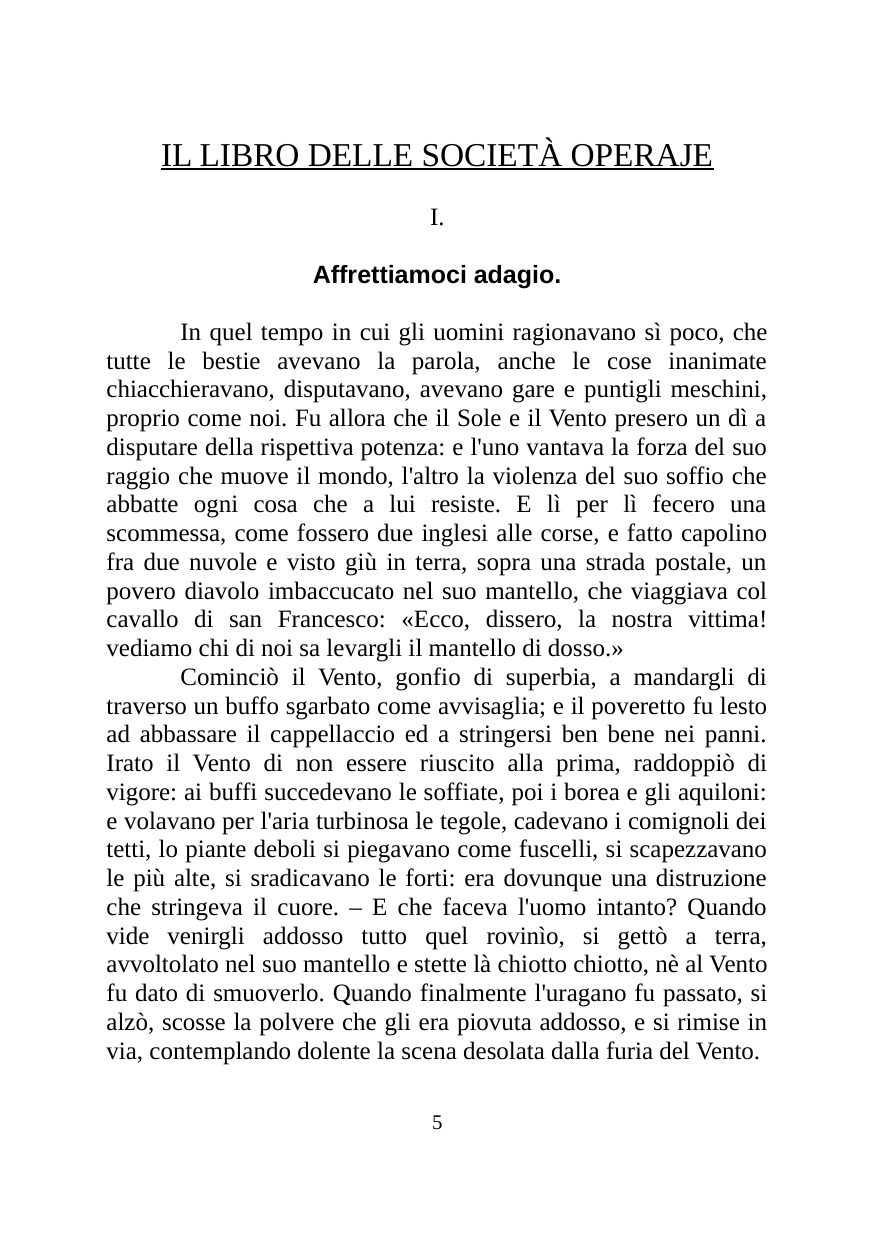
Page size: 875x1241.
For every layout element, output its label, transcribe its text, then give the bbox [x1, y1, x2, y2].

text I. [106, 202, 768, 231]
text Cominciò il Vento, gonfio di superbia, a mandargli di traverso un buffo sgarbato come avvisaglia; e il poveretto fu lesto ad abbassare il cappellaccio ed a stringersi ben bene nei panni. Irato il Vento di non essere riuscito alla prima, raddoppiò di vigore: ai buffi succedevano le soffiate, poi i borea e gli aquiloni: e volavano per l'aria turbinosa le tegole, cadevano i comignoli dei tetti, lo piante deboli si piegavano come fuscelli, si scapezzavano le più alte, si sradicavano le forti: era dovunque una distruzione che stringeva il cuore. – E che faceva l'uomo intanto? Quando vide venirgli addosso tutto quel rovinìo, si gettò a terra, avvoltolato nel suo mantello e stette là chiotto chiotto, nè al Vento fu dato di smuoverlo. Quando finalmente l'uragano fu passato, si alzò, scosse la polvere che gli era piovuta addosso, e si rimise in via, contemplando dolente la scena desolata dalla furia del Vento. [106, 662, 768, 1064]
subtitle IL LIBRO DELLE SOCIETÀ OPERAJE [106, 135, 768, 173]
text Affrettiamoci adagio. [106, 259, 768, 288]
text In quel tempo in cui gli uomini ragionavano sì poco, che tutte le bestie avevano la parola, anche le cose inanimate chiacchieravano, disputavano, avevano gare e puntigli meschini, proprio come noi. Fu allora che il Sole e il Vento presero un dì a disputare della rispettiva potenza: e l'uno vantava la forza del suo raggio che muove il mondo, l'altro la violenza del suo soffio che abbatte ogni cosa che a lui resiste. E lì per lì fecero una scommessa, come fossero due inglesi alle corse, e fatto capolino fra due nuvole e visto giù in terra, sopra una strada postale, un povero diavolo imbaccucato nel suo mantello, che viaggiava col cavallo di san Francesco: «Ecco, dissero, la nostra vittima! vediamo chi di noi sa levargli il mantello di dosso.» [106, 317, 768, 662]
